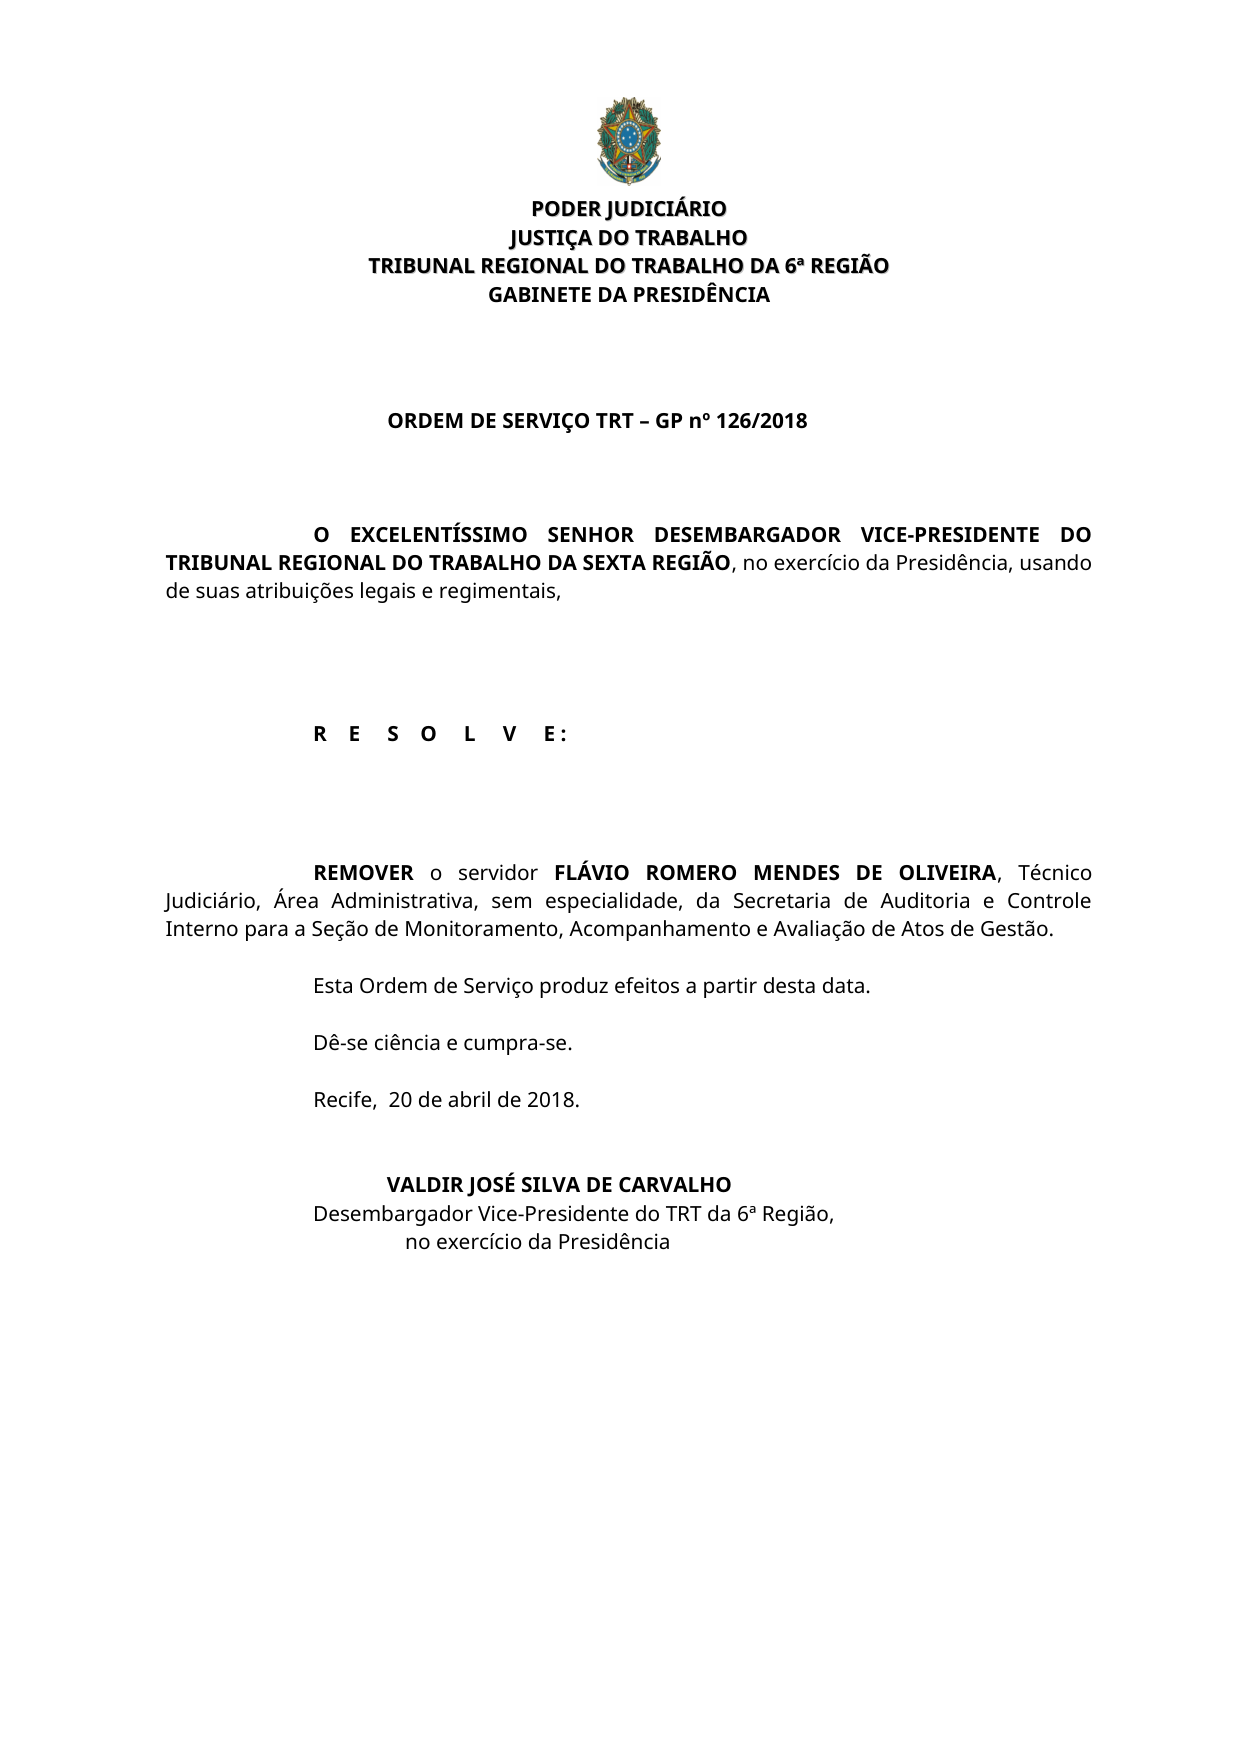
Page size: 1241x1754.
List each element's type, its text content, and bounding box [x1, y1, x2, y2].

text REMOVER o servidor FLÁVIO ROMERO MENDES DE OLIVEIRA, Técnico Judiciário, Área Administrativa, sem especialidade, da Secretaria de Auditoria e Controle Interno para a Seção de Monitoramento, Acompanhamento e Avaliação de Atos de Gestão. [165, 858, 1092, 943]
subtitle ORDEM DE SERVIÇO TRT – GP nº 126/2018 [165, 406, 1092, 434]
text Dê-se ciência e cumpra-se. [239, 1028, 1090, 1057]
text R E S O L V E : [165, 719, 1092, 747]
text O EXCELENTÍSSIMO SENHOR DESEMBARGADOR VICE-PRESIDENTE DO TRIBUNAL REGIONAL DO TRABALHO DA SEXTA REGIÃO, no exercício da Presidência, usando de suas atribuições legais e regimentais, [165, 520, 1092, 605]
text JUSTIÇA DO TRABALHO [165, 223, 1092, 251]
text Esta Ordem de Serviço produz efeitos a partir desta data. [165, 971, 1090, 1000]
text Desembargador Vice-Presidente do TRT da 6ª Região, [239, 1199, 1093, 1227]
text TRIBUNAL REGIONAL DO TRABALHO DA 6ª REGIÃO [165, 251, 1092, 280]
picture [597, 97, 661, 186]
text no exercício da Presidência [239, 1227, 1093, 1256]
text VALDIR JOSÉ SILVA DE CARVALHO [165, 1170, 1093, 1199]
text GABINETE DA PRESIDÊNCIA [165, 280, 1092, 308]
text PODER JUDICIÁRIO [165, 194, 1092, 223]
text Recife, 20 de abril de 2018. [165, 1085, 1090, 1113]
